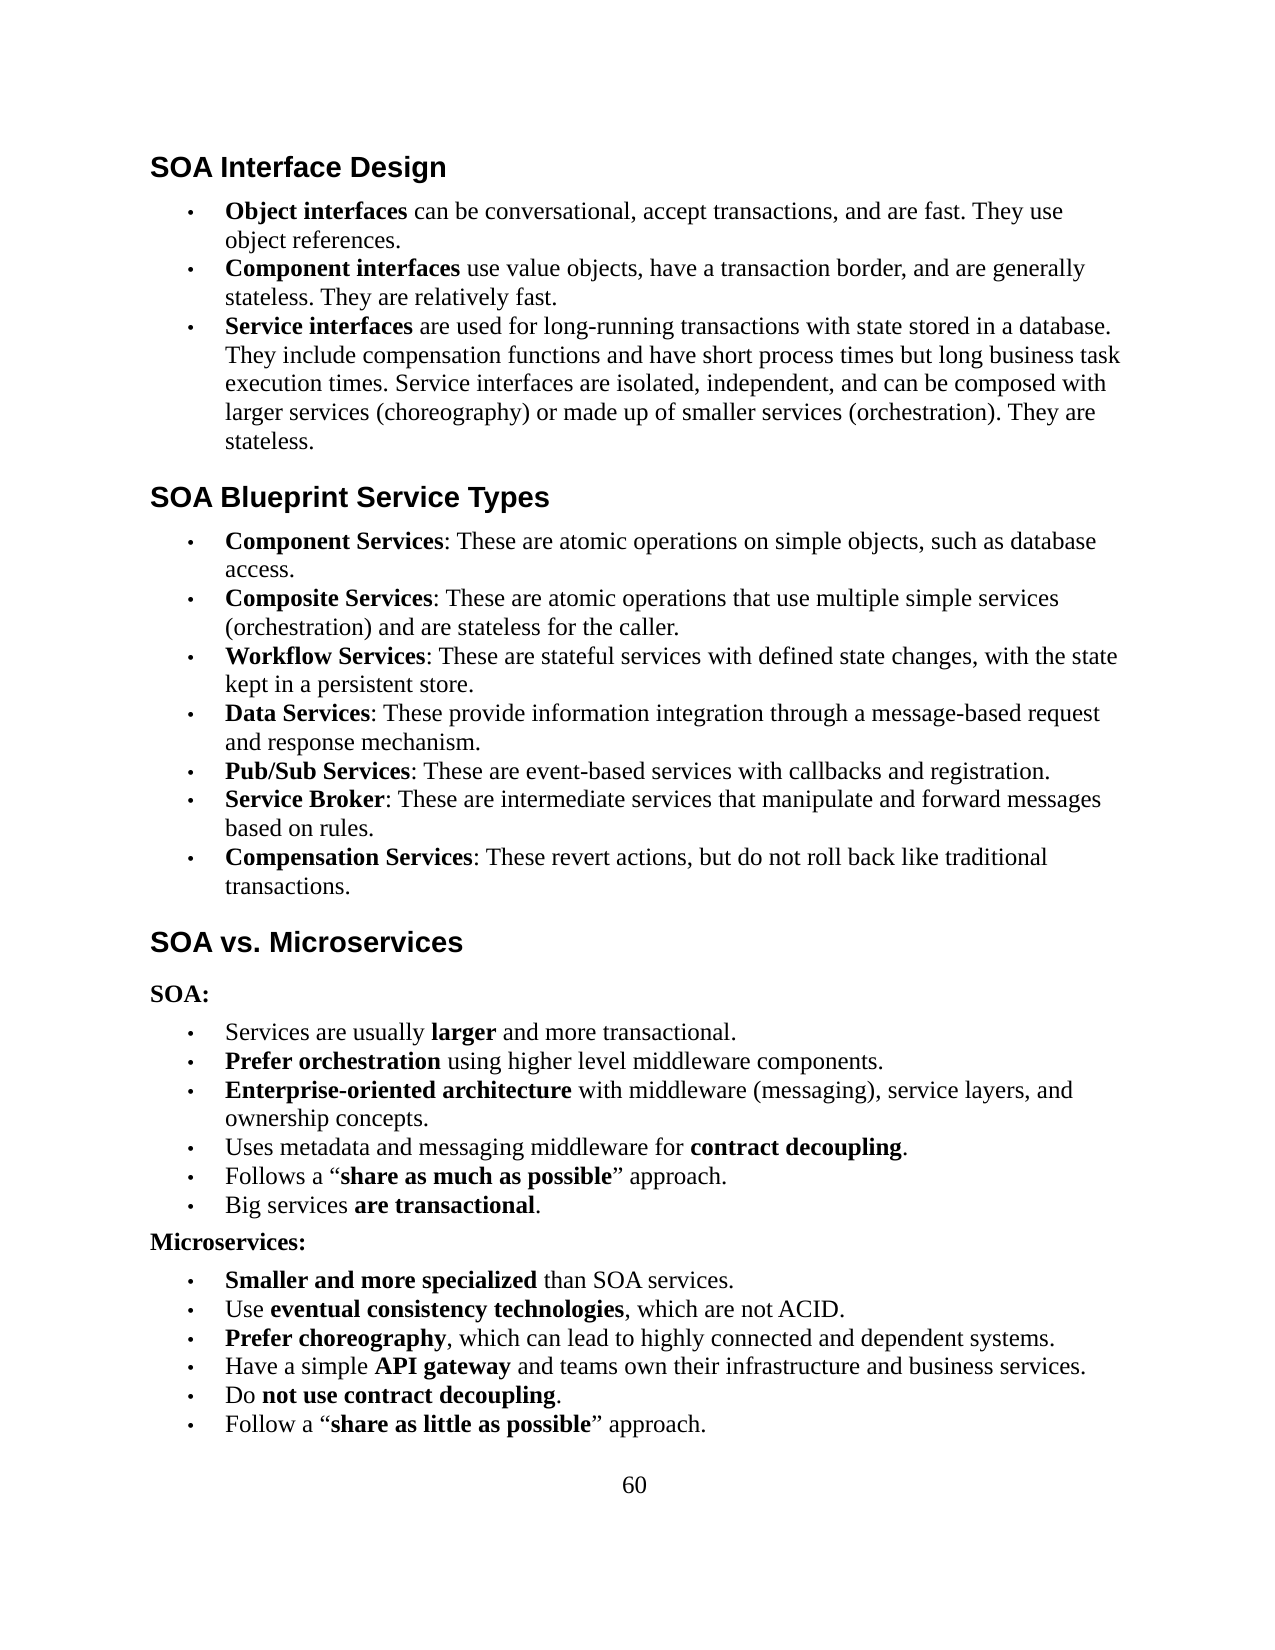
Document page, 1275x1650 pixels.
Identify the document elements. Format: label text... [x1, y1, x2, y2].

list Object interfaces can be conversational, accept transactions, and are fast. They use object references. [187, 196, 1125, 253]
list Component Services: These are atomic operations on simple objects, such as database access. [187, 526, 1125, 583]
list Follow a “share as little as possible” approach. [187, 1409, 1125, 1438]
subtitle SOA vs. Microservices [150, 924, 1125, 958]
list Prefer choreography, which can lead to highly connected and dependent systems. [187, 1323, 1125, 1351]
list Enterprise-oriented architecture with middleware (messaging), service layers, and ownership concepts. [187, 1075, 1125, 1132]
list Use eventual consistency technologies, which are not ACID. [187, 1294, 1125, 1323]
subtitle SOA Interface Design [150, 150, 1125, 183]
subtitle SOA Blueprint Service Types [150, 480, 1125, 513]
list Workflow Services: These are stateful services with defined state changes, with the state kept in a persistent store. [187, 641, 1125, 698]
list Have a simple API gateway and teams own their infrastructure and business services. [187, 1351, 1125, 1380]
list Uses metadata and messaging middleware for contract decoupling. [187, 1132, 1125, 1161]
text SOA: [150, 979, 1125, 1008]
list Prefer orchestration using higher level middleware components. [187, 1046, 1125, 1075]
list Compensation Services: These revert actions, but do not roll back like traditional transactions. [187, 842, 1125, 899]
list Follows a “share as much as possible” approach. [187, 1161, 1125, 1190]
list Big services are transactional. [187, 1190, 1125, 1218]
list Smaller and more specialized than SOA services. [187, 1265, 1125, 1294]
list Data Services: These provide information integration through a message-based request and response mechanism. [187, 698, 1125, 756]
list Pub/Sub Services: These are event-based services with callbacks and registration. [187, 756, 1125, 784]
list Services are usually larger and more transactional. [187, 1017, 1125, 1046]
list Component interfaces use value objects, have a transaction border, and are generally stateless. They are relatively fast. [187, 253, 1125, 311]
list Composite Services: These are atomic operations that use multiple simple services (orchestration) and are stateless for the caller. [187, 583, 1125, 641]
list Service interfaces are used for long-running transactions with state stored in a database. They include compensation functions and have short process times but long business task execution times. Service interfaces are isolated, independent, and can be composed with larger services (choreography) or made up of smaller services (orchestration). They are stateless. [187, 311, 1125, 455]
list Service Broker: These are intermediate services that manipulate and forward messages based on rules. [187, 784, 1125, 842]
list Do not use contract decoupling. [187, 1380, 1125, 1409]
text Microservices: [150, 1227, 1125, 1256]
